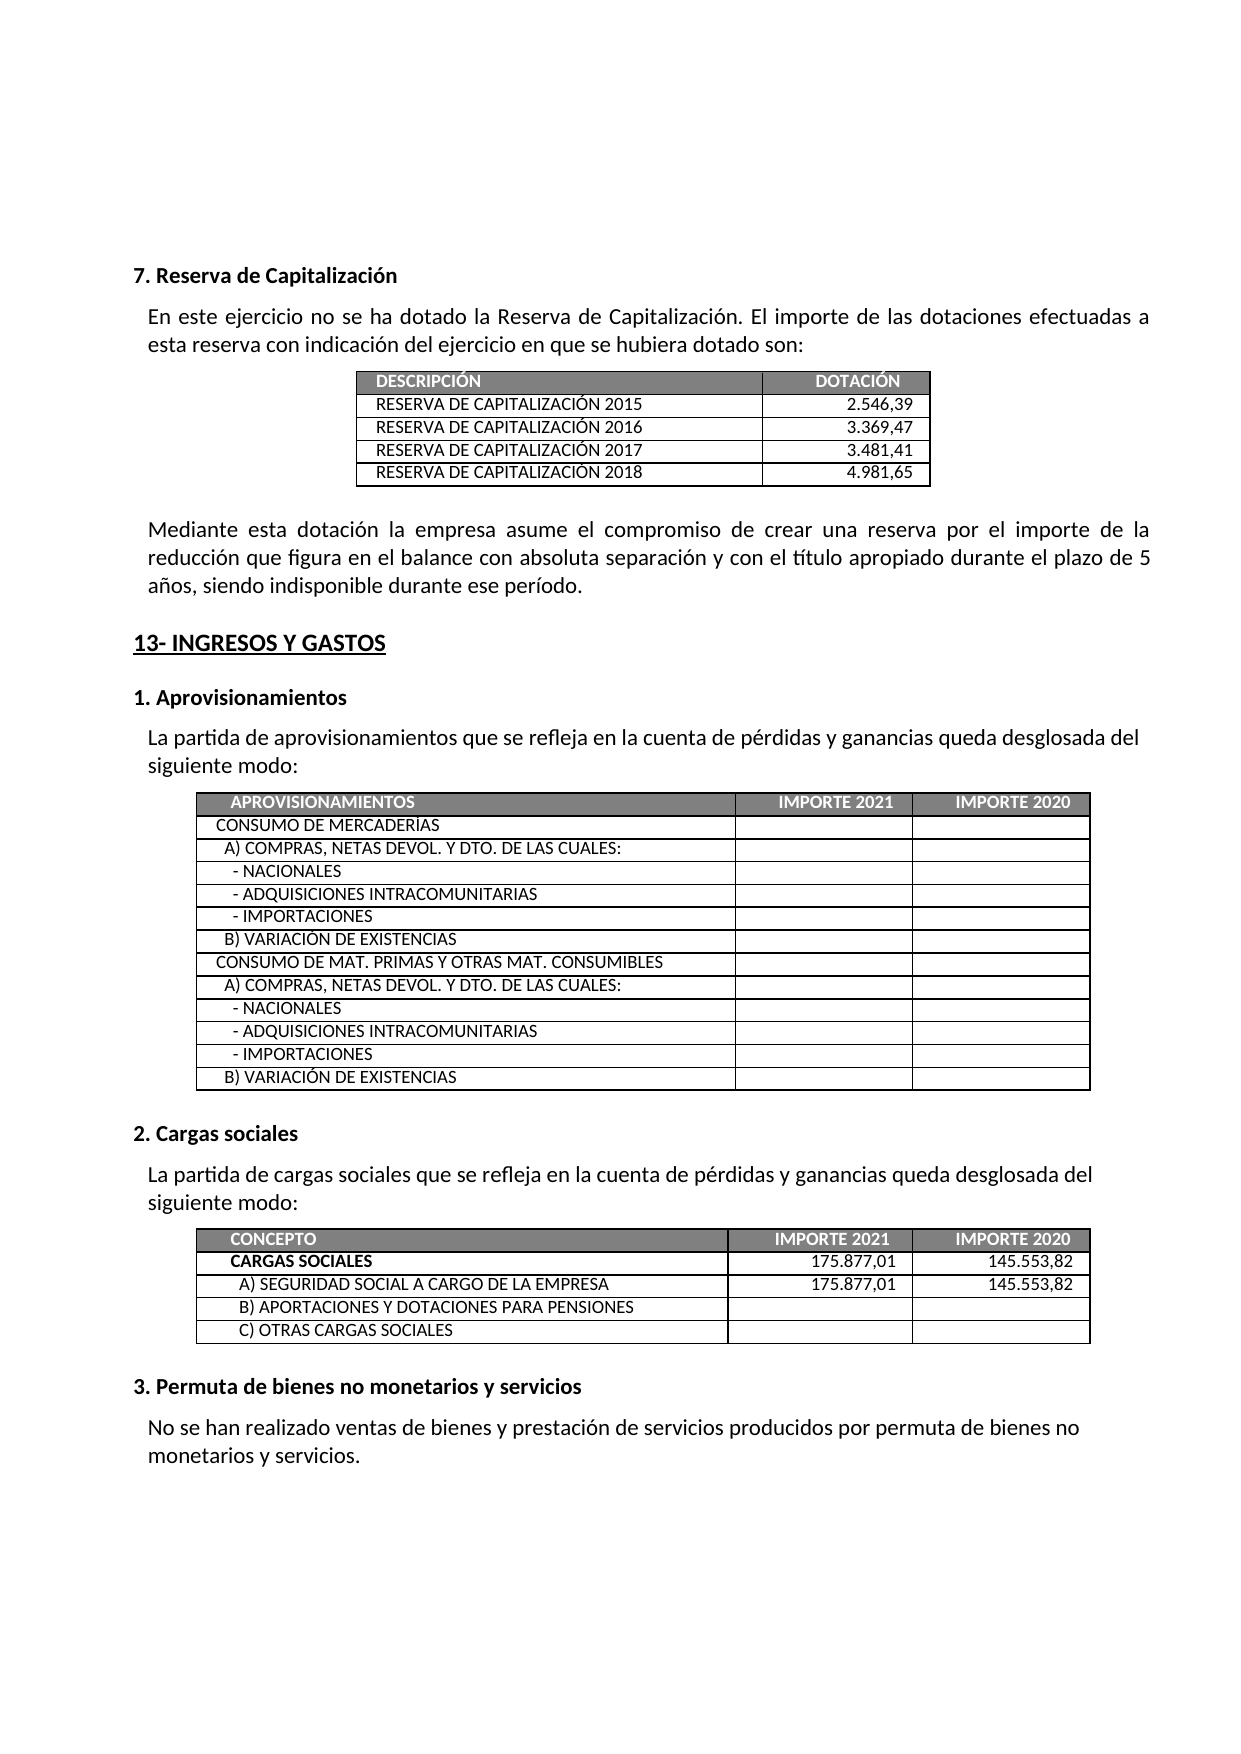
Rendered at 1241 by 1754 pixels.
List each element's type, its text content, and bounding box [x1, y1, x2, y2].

subtitle 13- INGRESOS Y GASTOS [133, 627, 1166, 657]
table_cell [736, 862, 912, 884]
table_cell CONSUMO DE MAT. PRIMAS Y OTRAS MAT. CONSUMIBLES [197, 954, 735, 975]
table_cell 175.877,01 [729, 1253, 912, 1274]
table_cell B) APORTACIONES Y DOTACIONES PARA PENSIONES [197, 1298, 727, 1320]
table_cell [913, 840, 1089, 861]
table_cell B) VARIACIÓN DE EXISTENCIAS [197, 931, 735, 952]
table_header IMPORTE 2021 [729, 1230, 912, 1251]
table_cell [913, 954, 1089, 975]
table_header IMPORTE 2020 [913, 794, 1089, 815]
text Mediante esta dotación la empresa asume el compromiso de crear una reserva por el importe de la reducción que figura en el balance con absoluta separación y con el título apropiado durante el plazo de 5 años, siendo indisponible durante ese período. [148, 515, 1152, 599]
table_cell RESERVA DE CAPITALIZACIÓN 2016 [357, 418, 762, 439]
table_header IMPORTE 2021 [736, 794, 912, 815]
table_cell C) OTRAS CARGAS SOCIALES [197, 1321, 727, 1343]
table_cell 2.546,39 [763, 395, 929, 417]
table_cell [729, 1321, 912, 1343]
table_cell CARGAS SOCIALES [197, 1253, 727, 1274]
subtitle 7. Reserva de Capitalización [133, 262, 1166, 289]
table_cell [736, 1000, 912, 1021]
table_cell A) COMPRAS, NETAS DEVOL. Y DTO. DE LAS CUALES: [197, 840, 735, 861]
table_cell 3.369,47 [763, 418, 929, 439]
table_cell [913, 1000, 1089, 1021]
table_cell [729, 1298, 912, 1320]
table_cell [913, 1022, 1089, 1043]
text No se han realizado ventas de bienes y prestación de servicios producidos por permuta de bienes no monetarios y servicios. [148, 1413, 1166, 1469]
text La partida de cargas sociales que se refleja en la cuenta de pérdidas y ganancias queda desglosada del siguiente modo: [148, 1160, 1166, 1216]
table_cell 3.481,41 [763, 441, 929, 462]
table_cell - ADQUISICIONES INTRACOMUNITARIAS [197, 885, 735, 906]
table_cell 145.553,82 [913, 1253, 1089, 1274]
text La partida de aprovisionamientos que se refleja en la cuenta de pérdidas y ganancias queda desglosada del siguiente modo: [148, 723, 1166, 779]
table_cell [913, 931, 1089, 952]
table_cell [913, 862, 1089, 884]
table_cell [736, 931, 912, 952]
table_cell [913, 1045, 1089, 1066]
table_cell [736, 1068, 912, 1089]
table_cell [736, 885, 912, 906]
table_cell [736, 817, 912, 838]
table_cell 4.981,65 [763, 464, 929, 485]
table_cell RESERVA DE CAPITALIZACIÓN 2017 [357, 441, 762, 462]
table_cell [913, 977, 1089, 998]
table_cell RESERVA DE CAPITALIZACIÓN 2015 [357, 395, 762, 417]
table_header APROVISIONAMIENTOS [197, 794, 735, 815]
table_header DOTACIÓN [763, 372, 929, 394]
table_cell [736, 954, 912, 975]
table_cell [913, 817, 1089, 838]
table_cell [736, 1022, 912, 1043]
table_cell [913, 885, 1089, 906]
table_cell - NACIONALES [197, 862, 735, 884]
table_cell - IMPORTACIONES [197, 908, 735, 929]
table_cell [913, 1068, 1089, 1089]
table_cell [913, 908, 1089, 929]
table_cell - IMPORTACIONES [197, 1045, 735, 1066]
table_cell [913, 1321, 1089, 1343]
table_cell [736, 908, 912, 929]
table_cell A) COMPRAS, NETAS DEVOL. Y DTO. DE LAS CUALES: [197, 977, 735, 998]
text En este ejercicio no se ha dotado la Reserva de Capitalización. El importe de las dotaciones efectuadas a esta reserva con indicación del ejercicio en que se hubiera dotado son: [148, 302, 1152, 358]
table_cell B) VARIACIÓN DE EXISTENCIAS [197, 1068, 735, 1089]
table_header IMPORTE 2020 [913, 1230, 1089, 1251]
table_cell [913, 1298, 1089, 1320]
table_cell CONSUMO DE MERCADERÍAS [197, 817, 735, 838]
table_cell - NACIONALES [197, 1000, 735, 1021]
subtitle Permuta de bienes no monetarios y servicios [133, 1372, 1166, 1400]
table_header DESCRIPCIÓN [357, 372, 762, 394]
table_cell RESERVA DE CAPITALIZACIÓN 2018 [357, 464, 762, 485]
table_cell - ADQUISICIONES INTRACOMUNITARIAS [197, 1022, 735, 1043]
subtitle Aprovisionamientos [133, 683, 1166, 711]
table_cell [736, 840, 912, 861]
table_cell A) SEGURIDAD SOCIAL A CARGO DE LA EMPRESA [197, 1276, 727, 1297]
table_cell [736, 977, 912, 998]
subtitle Cargas sociales [133, 1119, 1166, 1147]
table_header CONCEPTO [197, 1230, 727, 1251]
table_cell 145.553,82 [913, 1276, 1089, 1297]
table_cell [736, 1045, 912, 1066]
table_cell 175.877,01 [729, 1276, 912, 1297]
